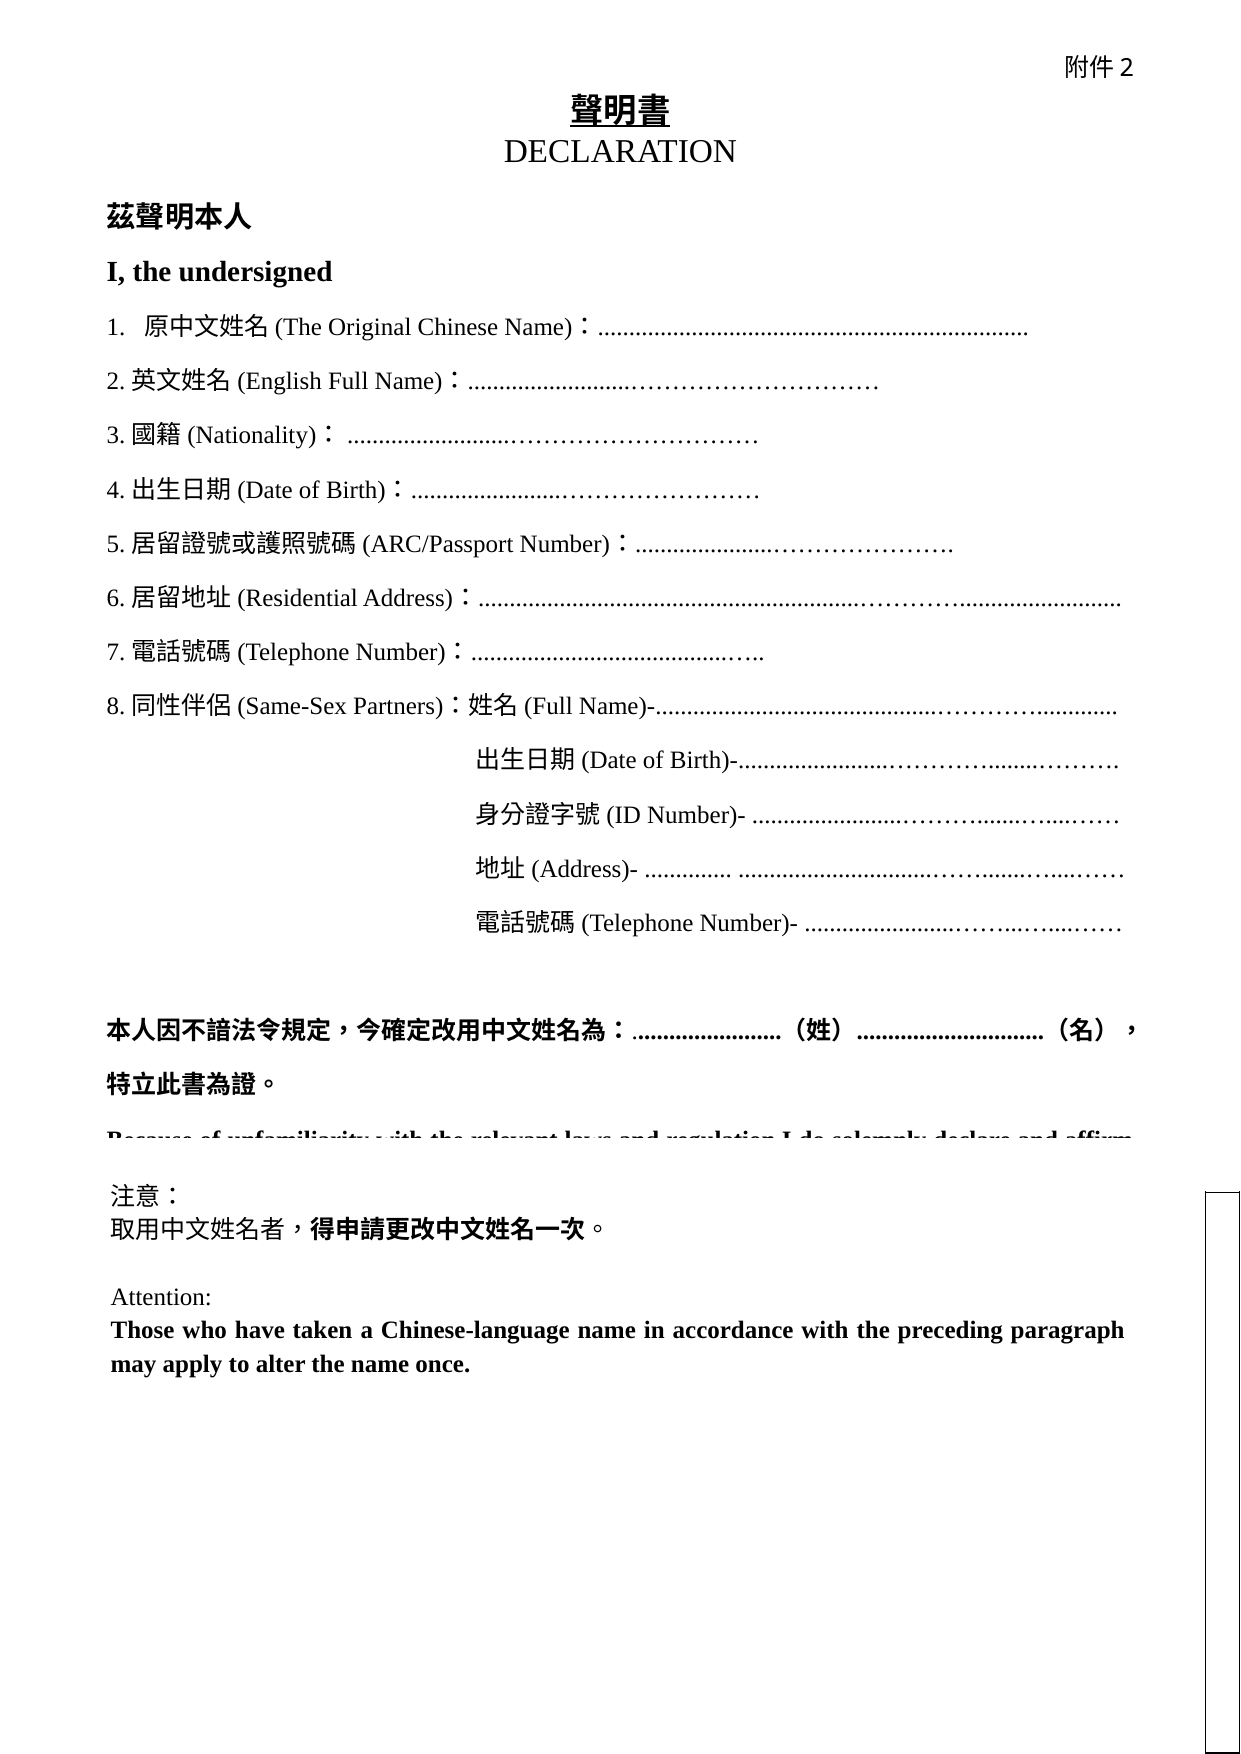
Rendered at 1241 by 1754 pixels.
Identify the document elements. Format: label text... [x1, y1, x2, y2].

text 電話號碼 (Telephone Number)- ........................……...…....…… [106, 888, 1134, 942]
text 4. 出生日期 (Date of Birth)：........................…………………… [106, 455, 1134, 509]
text 身分證字號 (ID Number)- ........................……….......…....…… [106, 780, 1134, 834]
text 8. 同性伴侶 (Same-Sex Partners)：姓名 (Full Name)-.............................................…………............. [106, 671, 1138, 726]
text 3. 國籍 (Nationality)： ..........................………………………… [106, 401, 1134, 455]
text 茲聲明本人 [106, 184, 1134, 238]
list 原中文姓名 (The Original Chinese Name)：..................................................................... [106, 292, 1134, 346]
text 6. 居留地址 (Residential Address)：.............................................................………….......................... [106, 563, 1134, 617]
text 取用中文姓名者，得申請更改中文姓名一次。 [110, 1212, 1126, 1245]
text 注意： [110, 1179, 1126, 1212]
text 出生日期 (Date of Birth)-........................…………........………. [106, 726, 1134, 780]
text I, the undersigned [106, 238, 1134, 292]
text Attention: [110, 1279, 1126, 1312]
text 2. 英文姓名 (English Full Name)：..........................………………………… [106, 346, 1134, 401]
text Because of unfamiliarity with the relevant laws and regulation,I do solemnly declare and affirm that I shall change my Chinese surname to ................ and first name to ....................... henceforth. [106, 1105, 1134, 1138]
text 特立此書為證。 [106, 1051, 1134, 1105]
text 7. 電話號碼 (Telephone Number)：.........................................….. [106, 617, 1134, 671]
text Those who have taken a Chinese-language name in accordance with the preceding paragraph may apply to alter the name once. [110, 1312, 1126, 1379]
text 地址 (Address)- .............. ...............................…….......…....…… [106, 834, 1134, 888]
text 5. 居留證號或護照號碼 (ARC/Passport Number)：......................…………………. [106, 509, 1134, 563]
text 本人因不諳法令規定，今確定改用中文姓名為：........................（姓）..............................（名）， [106, 996, 1134, 1051]
